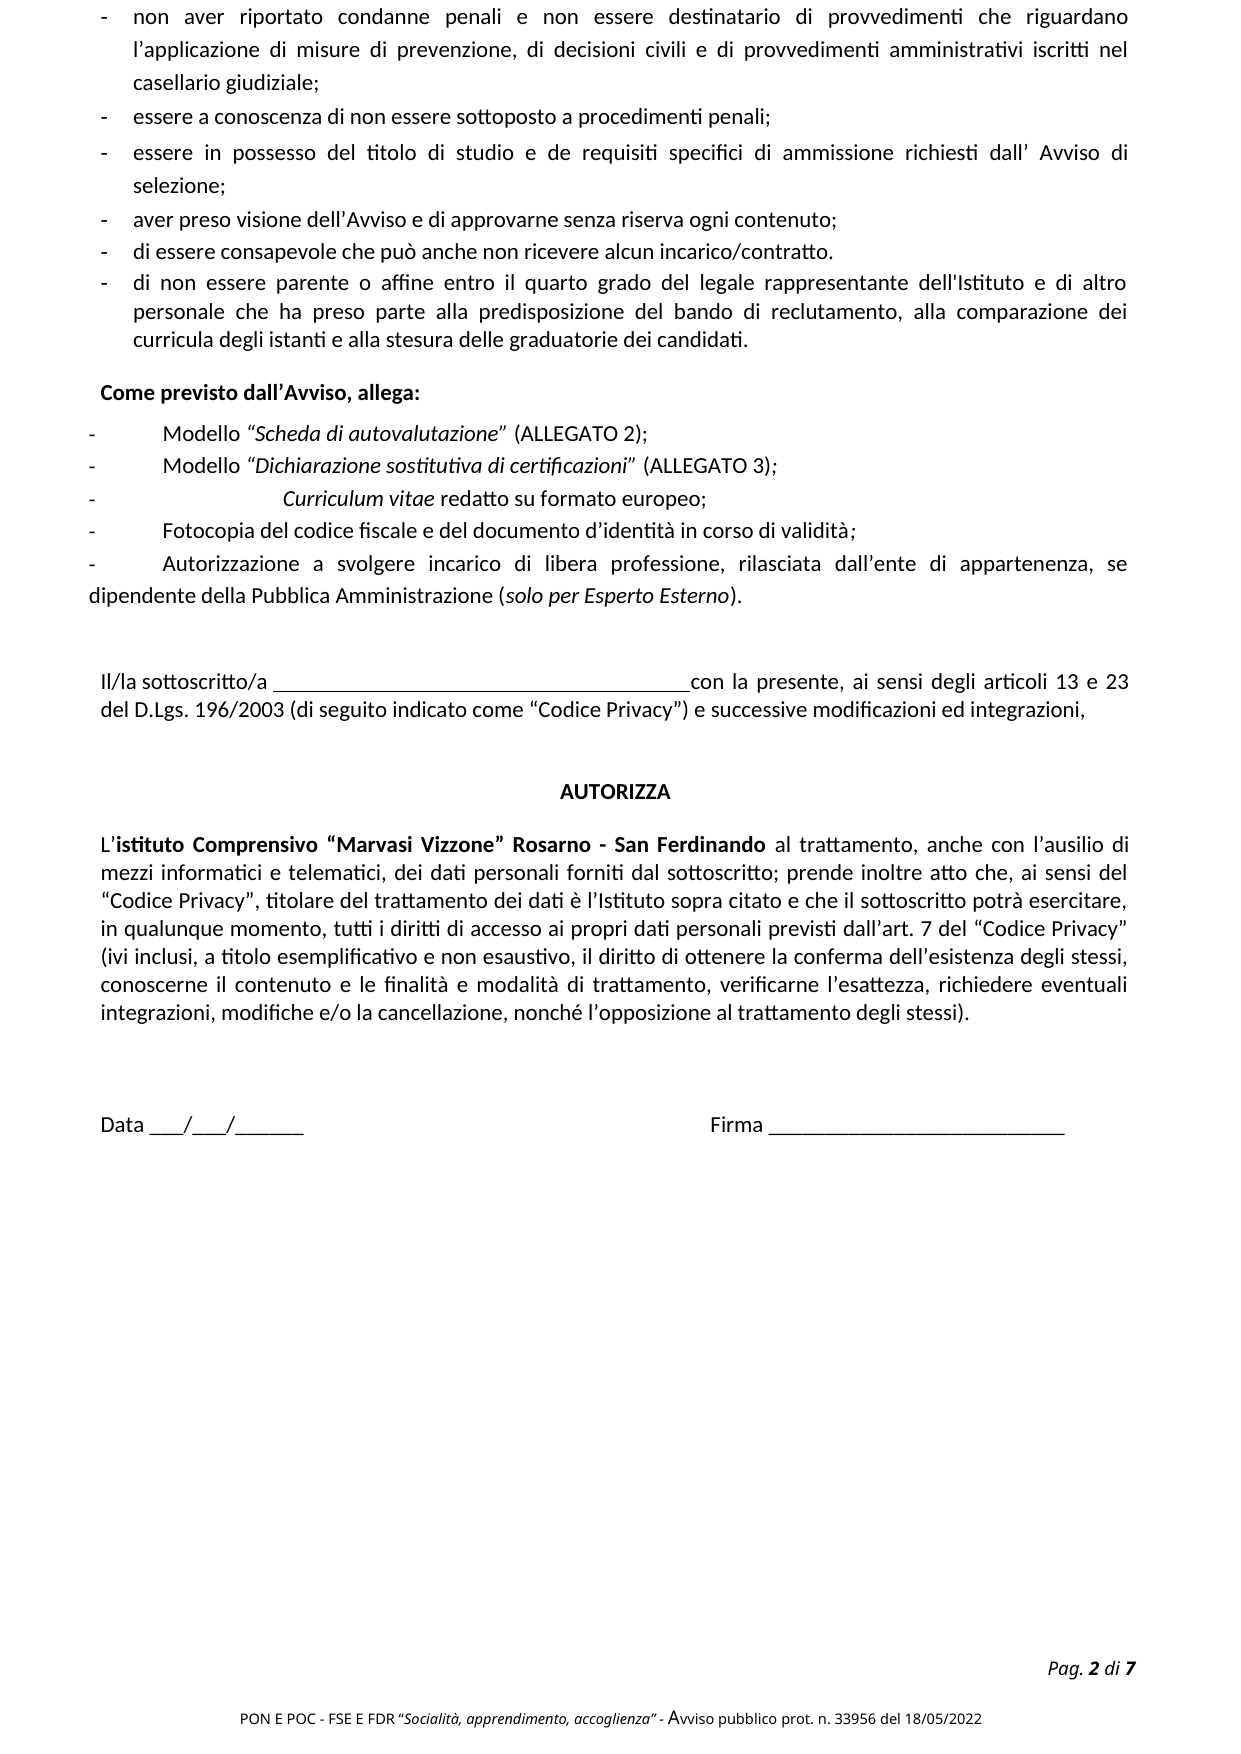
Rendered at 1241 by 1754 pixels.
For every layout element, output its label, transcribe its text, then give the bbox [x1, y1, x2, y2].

list di non essere parente o affine entro il quarto grado del legale rappresentante dell'Istituto e di altro personale che ha preso parte alla predisposizione del bando di reclutamento, alla comparazione dei curricula degli istanti e alla stesura delle graduatorie dei candidati. [100, 266, 1130, 353]
list aver preso visione dell’Avviso e di approvarne senza riserva ogni contenuto; [100, 203, 1130, 234]
text Data ___/___/______ Firma __________________________ [100, 1110, 1130, 1138]
list Curriculum vitae redatto su formato europeo; [89, 484, 1130, 512]
list Modello “Dichiarazione sostitutiva di certificazioni” (ALLEGATO 3); [89, 451, 1130, 480]
list Fotocopia del codice fiscale e del documento d’identità in corso di validità; [89, 516, 1130, 545]
text L’istituto Comprensivo “Marvasi Vizzone” Rosarno - San Ferdinando al trattamento, anche con l’ausilio di mezzi informatici e telematici, dei dati personali forniti dal sottoscritto; prende inoltre atto che, ai sensi del “Codice Privacy”, titolare del trattamento dei dati è l’Istituto sopra citato e che il sottoscritto potrà esercitare, in qualunque momento, tutti i diritti di accesso ai propri dati personali previsti dall’art. 7 del “Codice Privacy” (ivi inclusi, a titolo esemplificativo e non esaustivo, il diritto di ottenere la conferma dell’esistenza degli stessi, conoscerne il contenuto e le finalità e modalità di trattamento, verificarne l’esattezza, richiedere eventuali integrazioni, modifiche e/o la cancellazione, nonché l’opposizione al trattamento degli stessi). [100, 830, 1130, 1026]
list non aver riportato condanne penali e non essere destinatario di provvedimenti che riguardano l’applicazione di misure di prevenzione, di decisioni civili e di provvedimenti amministrativi iscritti nel casellario giudiziale; [100, 0, 1130, 96]
list essere in possesso del titolo di studio e de requisiti specifici di ammissione richiesti dall’ Avviso di selezione; [100, 136, 1130, 199]
text AUTORIZZA [100, 777, 1130, 805]
list essere a conoscenza di non essere sottoposto a procedimenti penali; [100, 100, 1130, 131]
text Il/la sottoscritto/a con la presente, ai sensi degli articoli 13 e 23 del D.Lgs. 196/2003 (di seguito indicato come “Codice Privacy”) e successive modificazioni ed integrazioni, [100, 667, 1130, 723]
list di essere consapevole che può anche non ricevere alcun incarico/contratto. [100, 234, 1130, 266]
text Come previsto dall’Avviso, allega: [100, 378, 1130, 406]
list Modello “Scheda di autovalutazione” (ALLEGATO 2); [89, 419, 1130, 447]
list Autorizzazione a svolgere incarico di libera professione, rilasciata dall’ente di appartenenza, se dipendente della Pubblica Amministrazione (solo per Esperto Esterno). [89, 549, 1130, 610]
